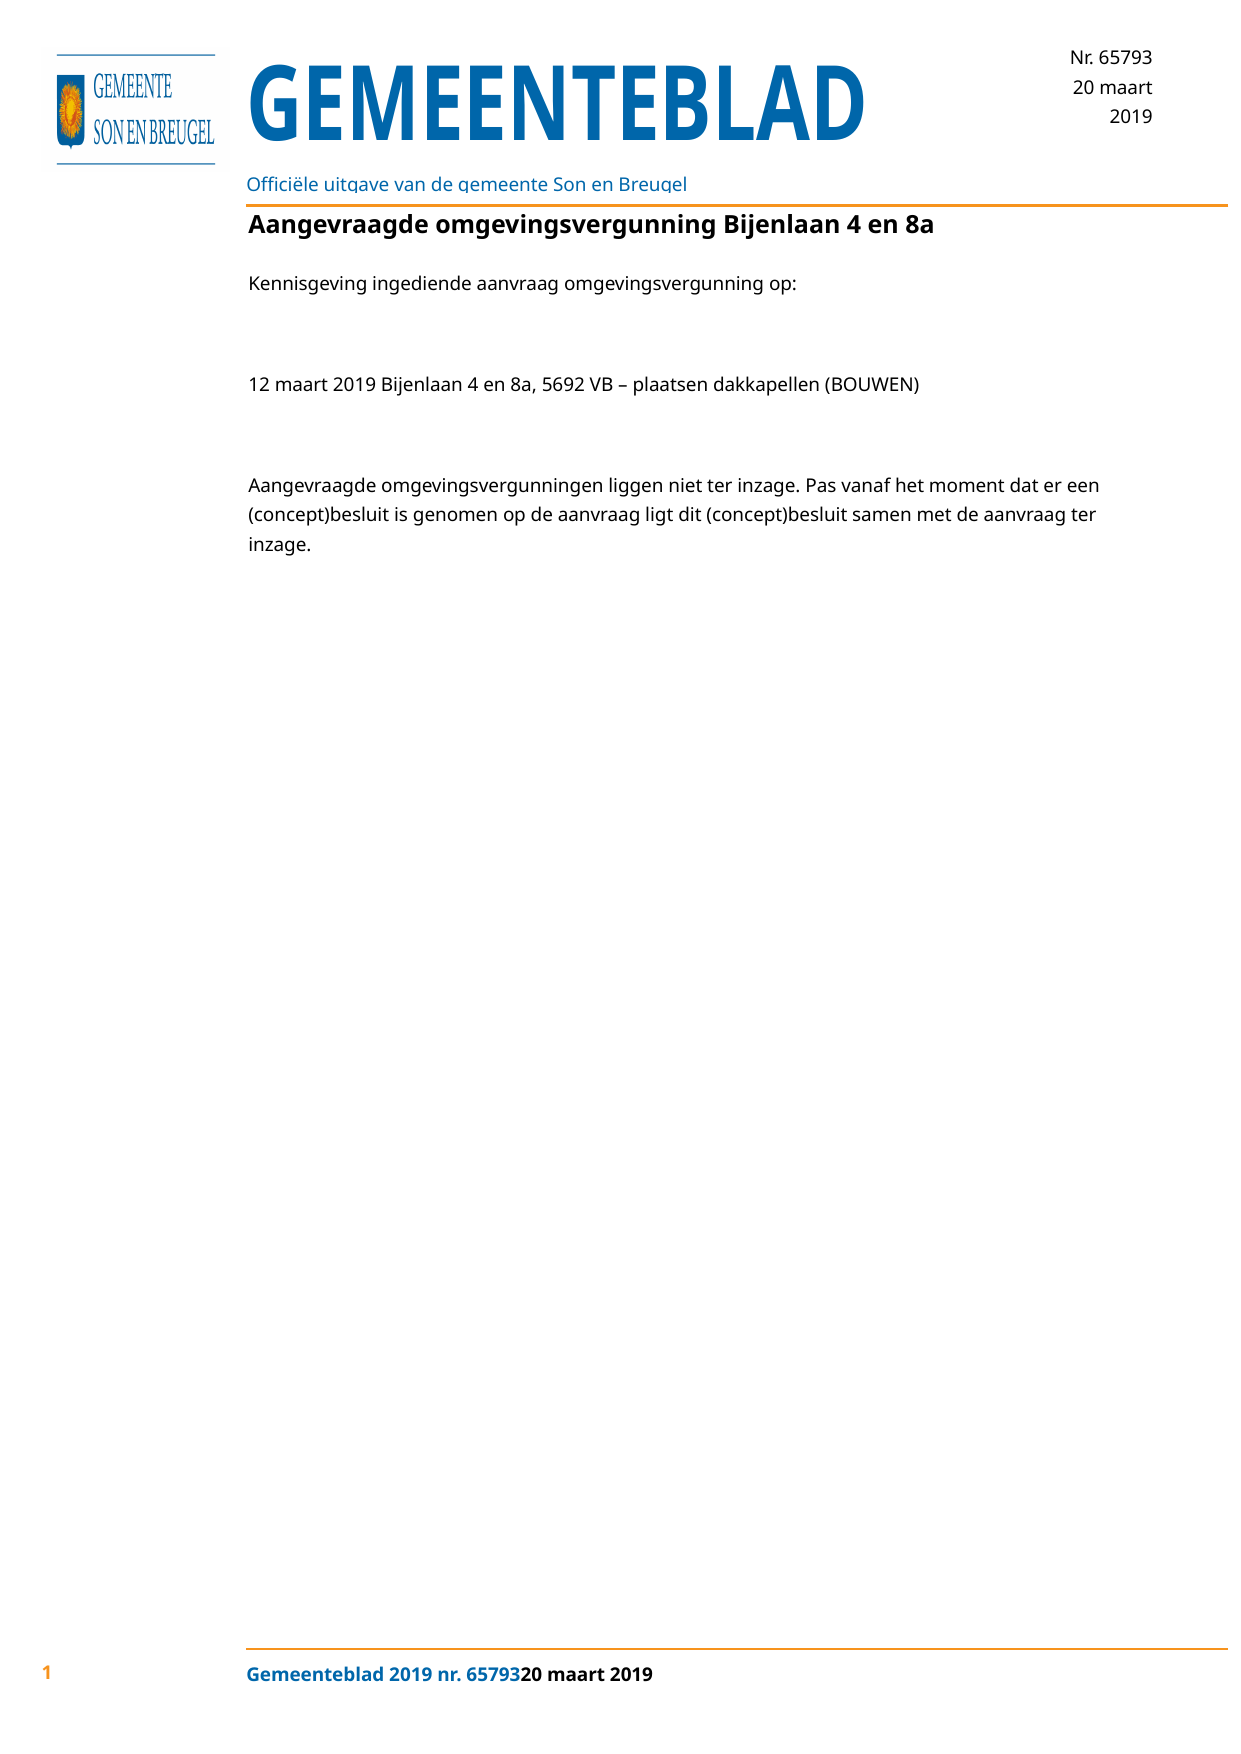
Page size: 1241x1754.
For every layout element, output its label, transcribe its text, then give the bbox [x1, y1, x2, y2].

text Kennisgeving ingediende aanvraag omgevingsvergunning op: [248, 270, 1152, 296]
picture [41, 47, 231, 172]
text 12 maart 2019 Bijenlaan 4 en 8a, 5692 VB – plaatsen dakkapellen (BOUWEN) [248, 371, 1152, 397]
text Aangevraagde omgevingsvergunningen liggen niet ter inzage. Pas vanaf het moment dat er een (concept)besluit is genomen op de aanvraag ligt dit (concept)besluit samen met de aanvraag ter inzage. [248, 472, 1152, 557]
text Aangevraagde omgevingsvergunning Bijenlaan 4 en 8a [248, 207, 1152, 241]
